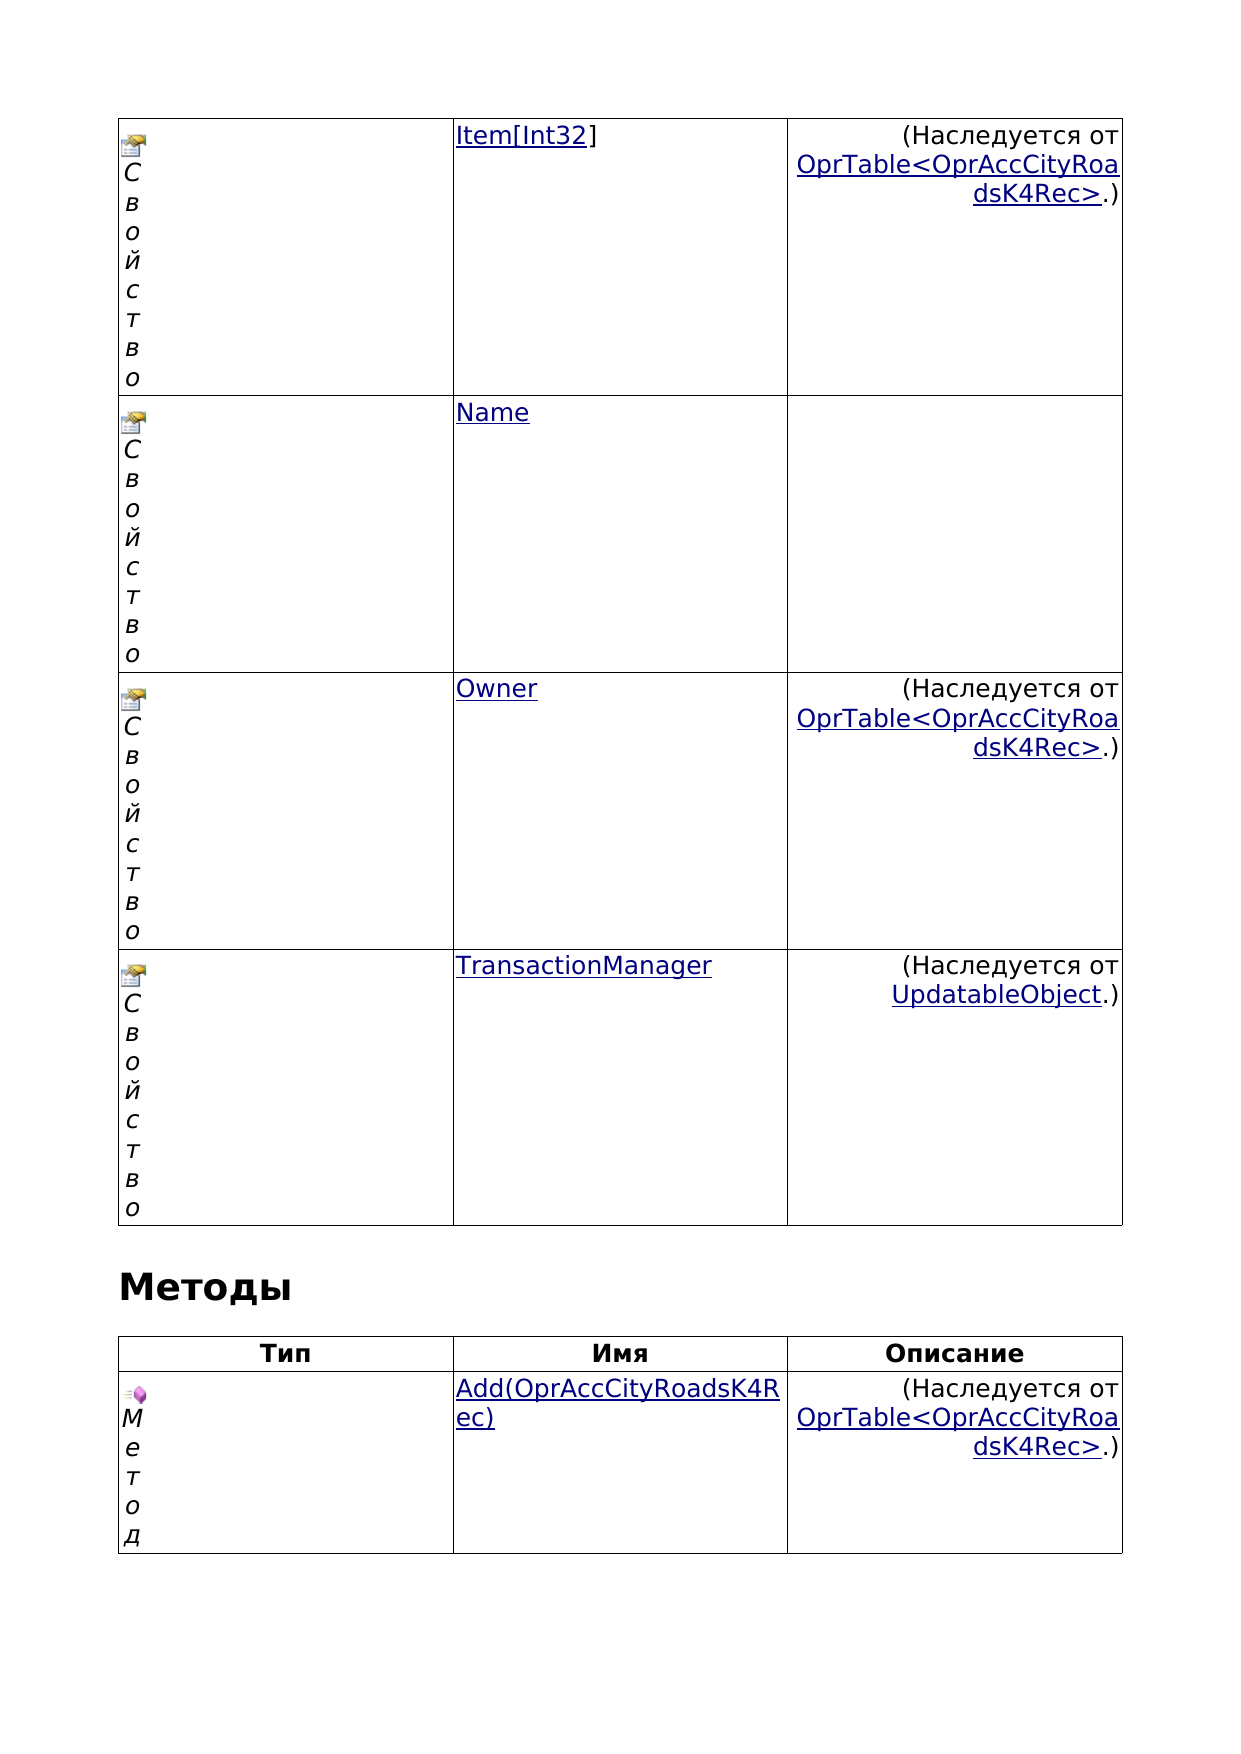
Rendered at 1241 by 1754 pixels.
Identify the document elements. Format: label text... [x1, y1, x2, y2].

table_cell (Наследуется от OprTable<OprAccCityRoadsK4Rec>.) [788, 119, 1122, 395]
table_cell [119, 1372, 453, 1553]
table_cell (Наследуется от OprTable<OprAccCityRoadsK4Rec>.) [788, 673, 1122, 948]
picture [121, 687, 147, 713]
table_cell [119, 950, 453, 1225]
table_cell TransactionManager [454, 950, 787, 1225]
table_header Тип [119, 1337, 453, 1371]
picture [121, 963, 147, 989]
table_cell [119, 396, 453, 672]
table_cell [788, 396, 1122, 672]
table_cell (Наследуется от UpdatableObject.) [788, 950, 1122, 1225]
table_cell Owner [454, 673, 787, 948]
picture [121, 1386, 147, 1404]
table_cell (Наследуется от OprTable<OprAccCityRoadsK4Rec>.) [788, 1372, 1122, 1553]
table_header Имя [454, 1337, 787, 1371]
subtitle Методы [118, 1265, 1122, 1309]
table_cell Name [454, 396, 787, 672]
table_cell Item[Int32] [454, 119, 787, 395]
table_cell [119, 673, 453, 948]
table_cell Add(OprAccCityRoadsK4Rec) [454, 1372, 787, 1553]
table_cell [119, 119, 453, 395]
picture [121, 410, 147, 436]
picture [121, 133, 147, 159]
table_header Описание [788, 1337, 1122, 1371]
